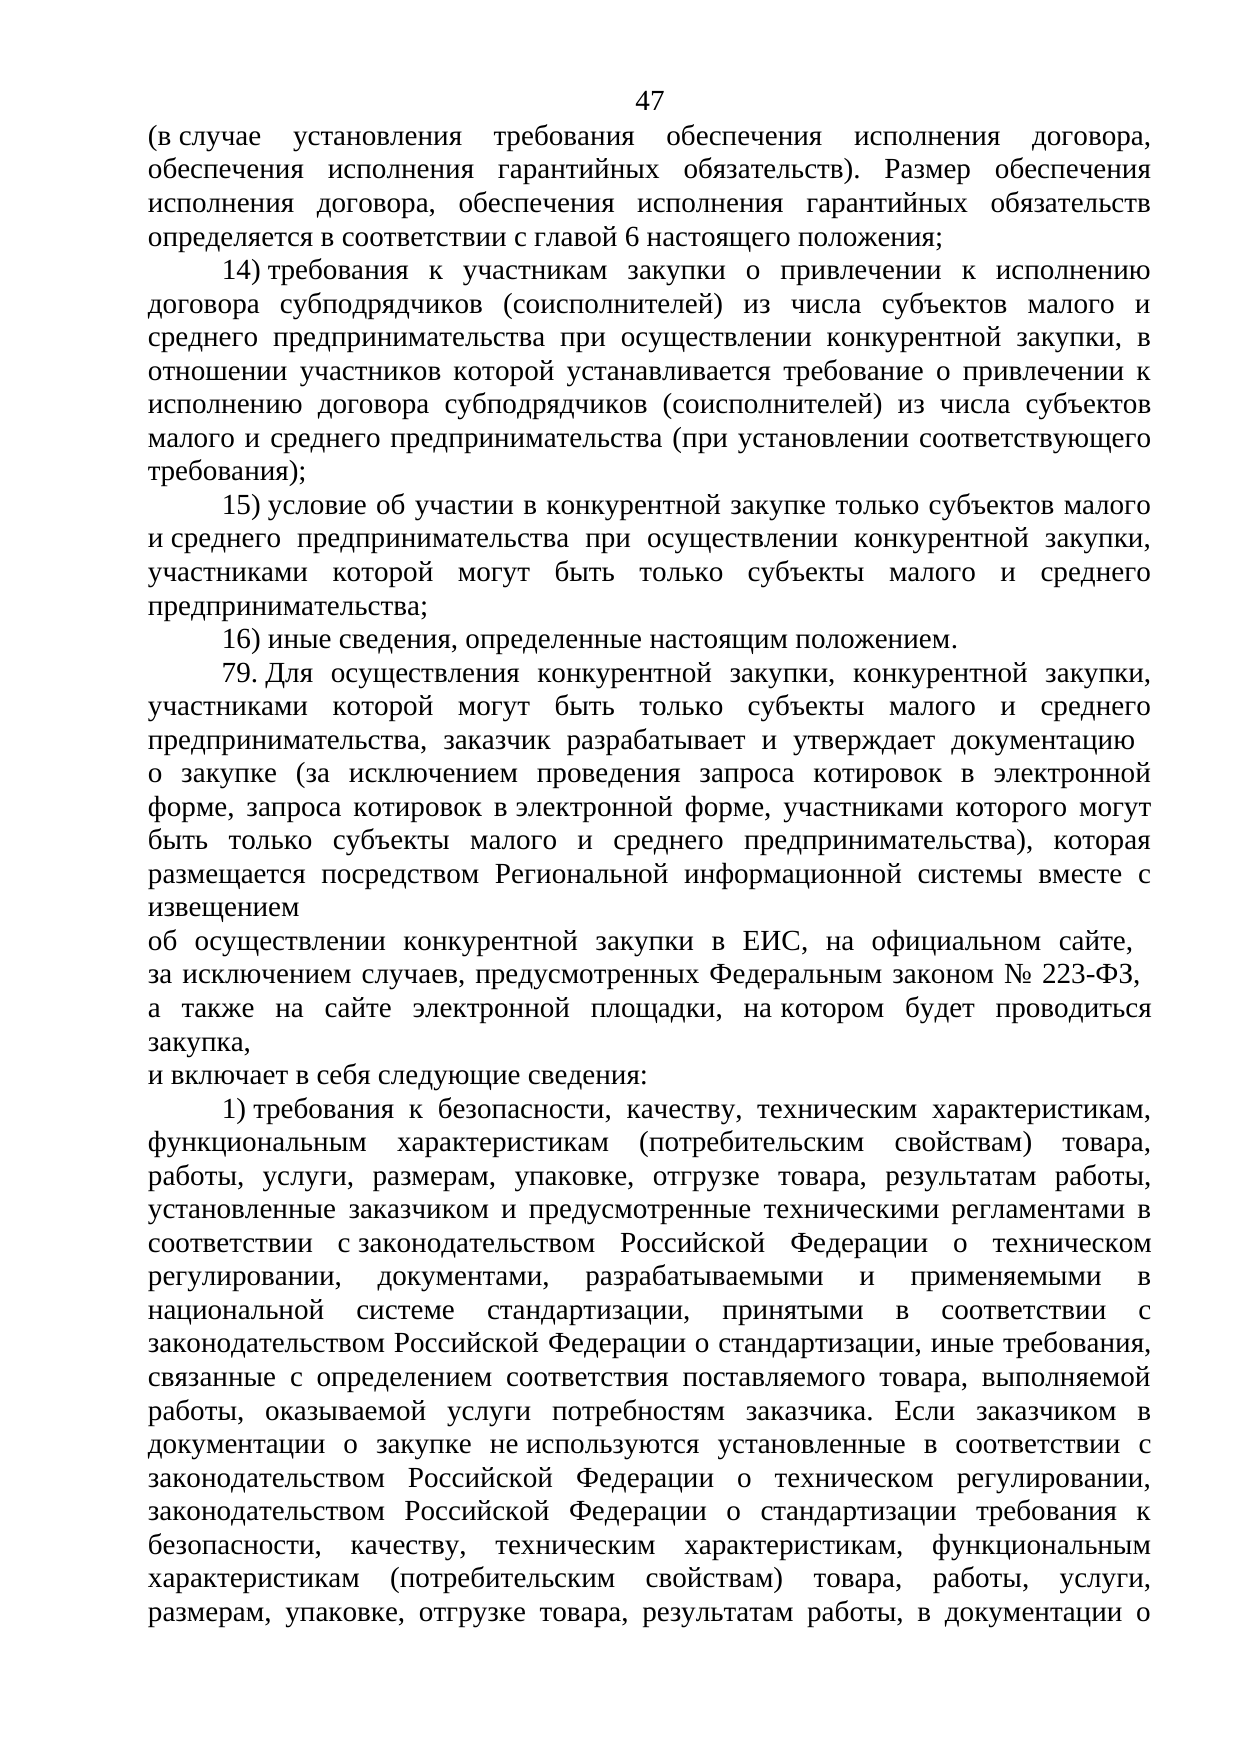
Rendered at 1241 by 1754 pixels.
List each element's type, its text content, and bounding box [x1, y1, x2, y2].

text 79. Для осуществления конкурентной закупки, конкурентной закупки, участниками которой могут быть только субъекты малого и среднего предпринимательства, заказчик разрабатывает и утверждает документацию о закупке (за исключением проведения запроса котировок в электронной форме, запроса котировок в электронной форме, участниками которого могут быть только субъекты малого и среднего предпринимательства), которая размещается посредством Региональной информационной системы вместе с извещением об осуществлении конкурентной закупки в ЕИС, на официальном сайте, за исключением случаев, предусмотренных Федеральным законом № 223-ФЗ, а также на сайте электронной площадки, на котором будет проводиться закупка, и включает в себя следующие сведения: [148, 655, 1152, 1091]
text 14) требования к участникам закупки о привлечении к исполнению договора субподрядчиков (соисполнителей) из числа субъектов малого и среднего предпринимательства при осуществлении конкурентной закупки, в отношении участников которой устанавливается требование о привлечении к исполнению договора субподрядчиков (соисполнителей) из числа субъектов малого и среднего предпринимательства (при установлении соответствующего требования); [148, 252, 1152, 487]
text 1) требования к безопасности, качеству, техническим характеристикам, функциональным характеристикам (потребительским свойствам) товара, работы, услуги, размерам, упаковке, отгрузке товара, результатам работы, установленные заказчиком и предусмотренные техническими регламентами в соответствии с законодательством Российской Федерации о техническом регулировании, документами, разрабатываемыми и применяемыми в национальной системе стандартизации, принятыми в соответствии с законодательством Российской Федерации о стандартизации, иные требования, связанные с определением соответствия поставляемого товара, выполняемой работы, оказываемой услуги потребностям заказчика. Если заказчиком в документации о закупке не используются установленные в соответствии с законодательством Российской Федерации о техническом регулировании, законодательством Российской Федерации о стандартизации требования к безопасности, качеству, техническим характеристикам, функциональным характеристикам (потребительским свойствам) товара, работы, услуги, размерам, упаковке, отгрузке товара, результатам работы, в документации о [148, 1091, 1152, 1627]
text 16) иные сведения, определенные настоящим положением. [148, 621, 1152, 655]
text (в случае установления требования обеспечения исполнения договора, обеспечения исполнения гарантийных обязательств). Размер обеспечения исполнения договора, обеспечения исполнения гарантийных обязательств определяется в соответствии с главой 6 настоящего положения; [148, 118, 1152, 252]
text 15) условие об участии в конкурентной закупке только субъектов малого и среднего предпринимательства при осуществлении конкурентной закупки, участниками которой могут быть только субъекты малого и среднего предпринимательства; [148, 487, 1152, 621]
